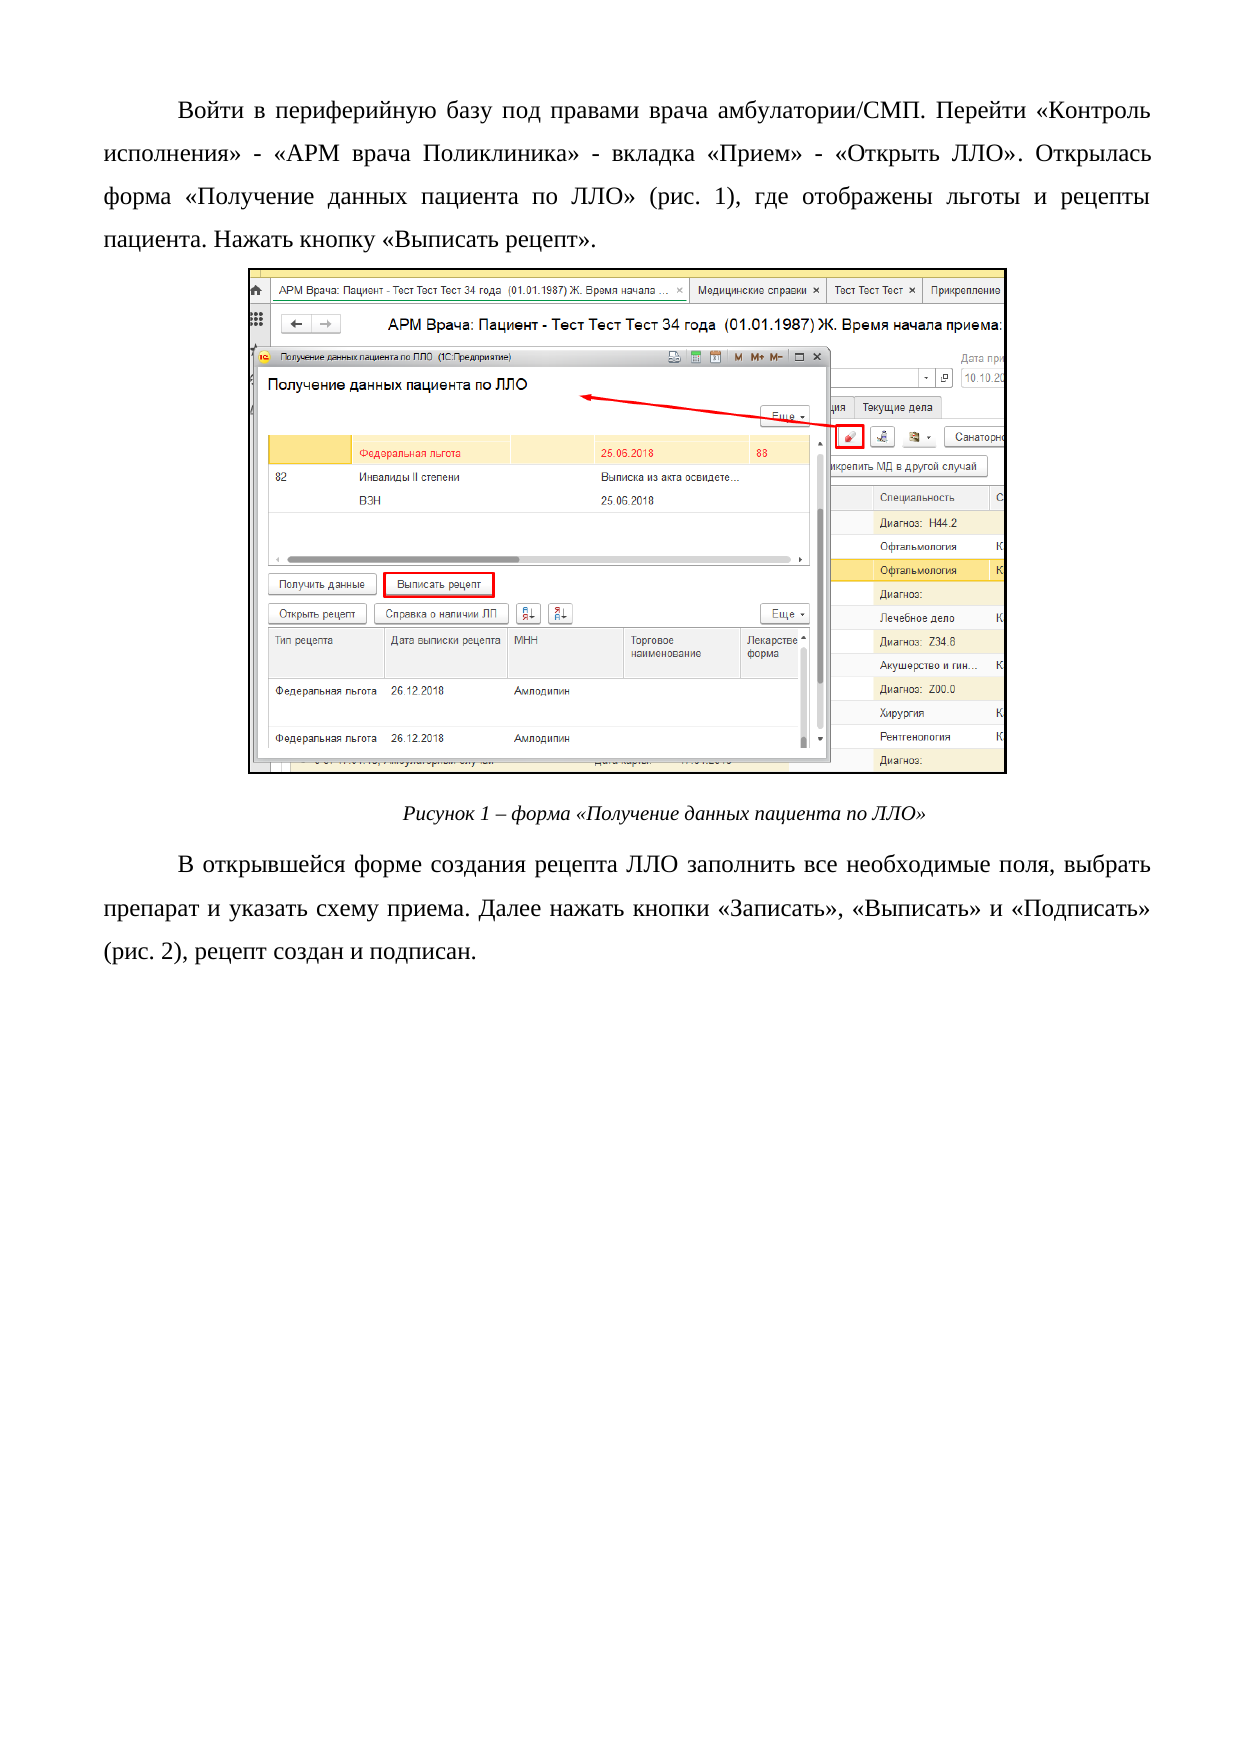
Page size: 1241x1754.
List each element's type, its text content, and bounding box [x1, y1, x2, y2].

text В открывшейся форме создания рецепта ЛЛО заполнить все необходимые поля, выбрать препарат и указать схему приема. Далее нажать кнопки «Записать», «Выписать» и «Подписать» (рис. 2), рецепт создан и подписан. [103, 849, 1152, 964]
picture [250, 270, 1004, 772]
text Рисунок 1 – форма «Получение данных пациента по ЛЛО» [103, 801, 1152, 825]
text Войти в периферийную базу под правами врача амбулатории/СМП. Перейти «Контроль исполнения» - «АРМ врача Поликлиника» - вкладка «Прием» - «Открыть ЛЛО». Открылась форма «Получение данных пациента по ЛЛО» (рис. 1), где отображены льготы и рецепты пациента. Нажать кнопку «Выписать рецепт». [103, 95, 1152, 253]
